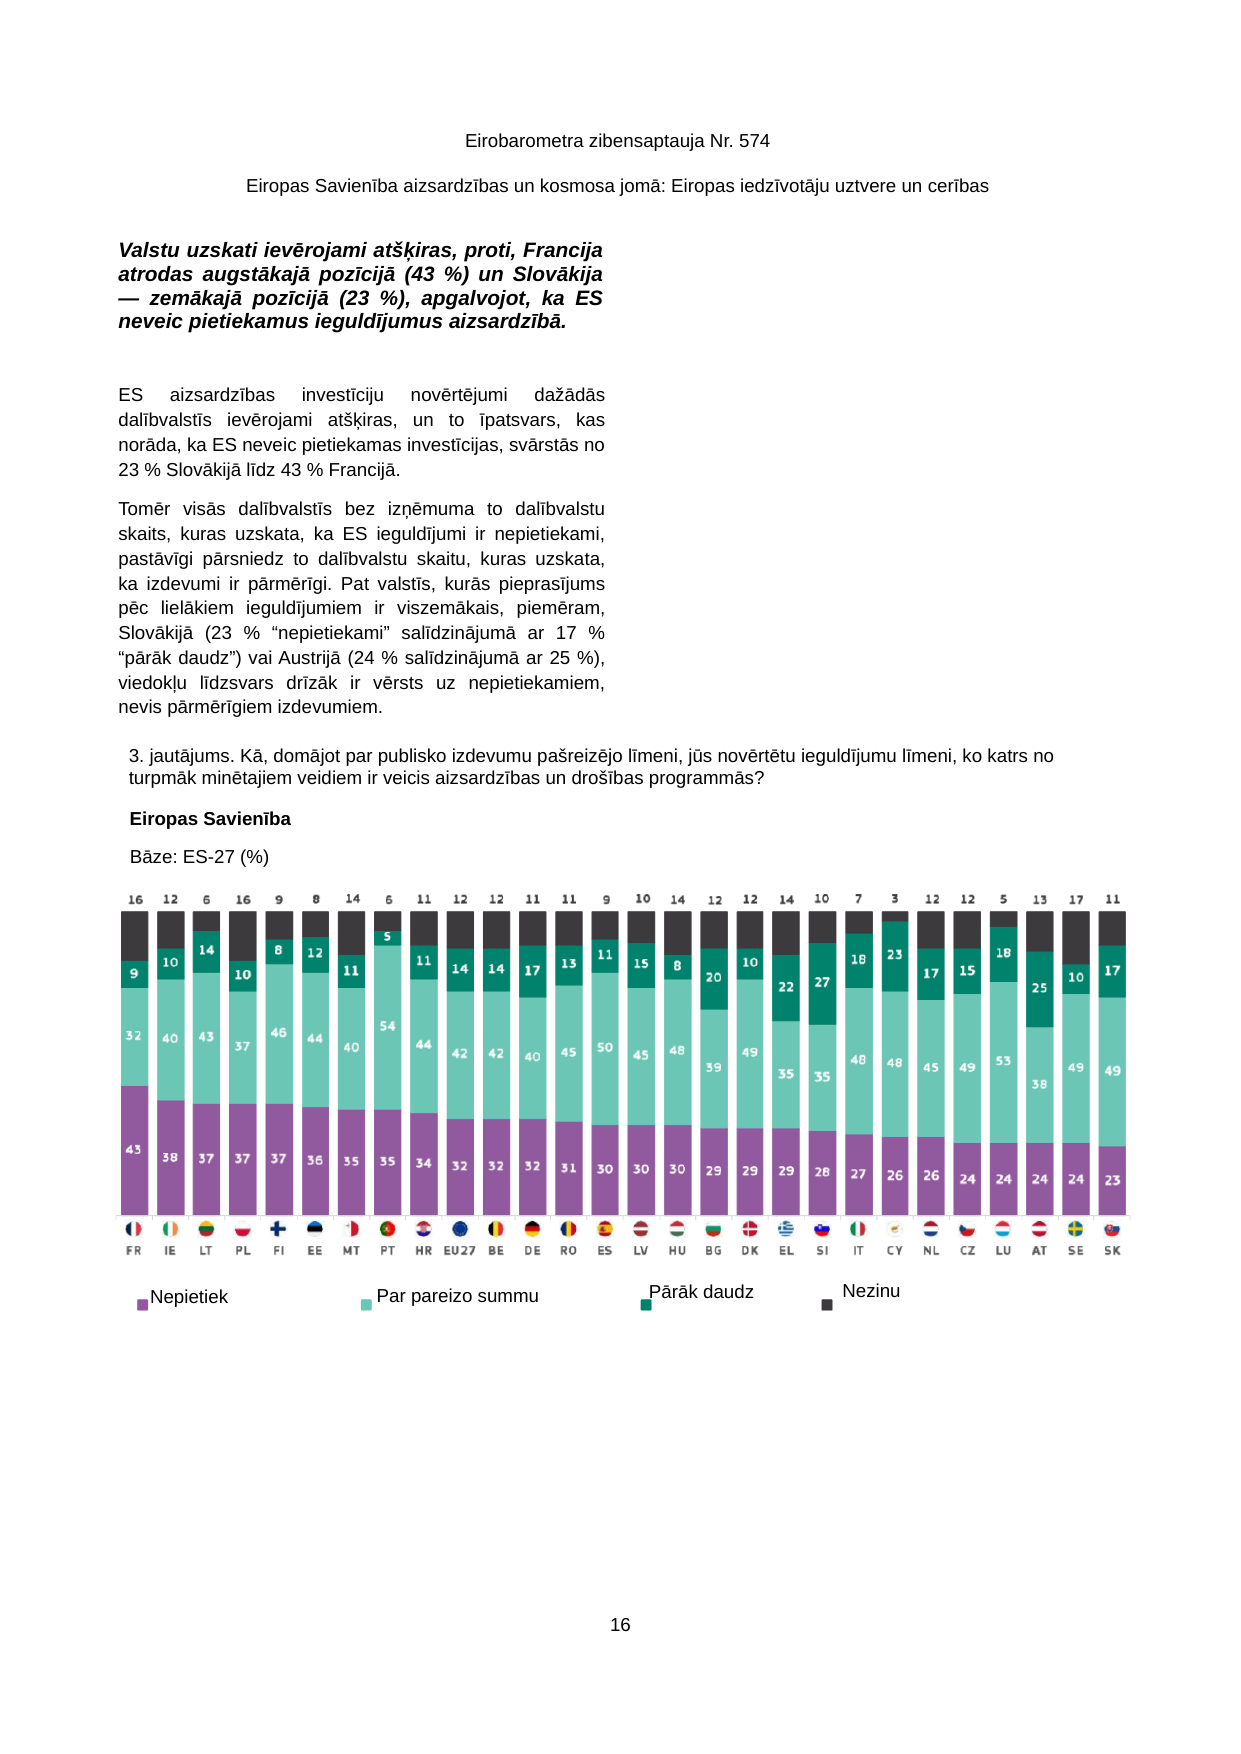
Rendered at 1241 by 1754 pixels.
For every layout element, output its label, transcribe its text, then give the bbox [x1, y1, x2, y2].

picture [126, 1290, 836, 1321]
picture [112, 888, 1134, 1258]
text Valstu uzskati ievērojami atšķiras, proti, Francija atrodas augstākajā pozīcijā (43 %) un Slovākija — zemākajā pozīcijā (23 %), apgalvojot, ka ES neveic pietiekamus ieguldījumus aizsardzībā. [118, 237, 605, 333]
text ES aizsardzības investīciju novērtējumi dažādās dalībvalstīs ievērojami atšķiras, un to īpatsvars, kas norāda, ka ES neveic pietiekamas investīcijas, svārstās no 23 % Slovākijā līdz 43 % Francijā. [118, 384, 605, 480]
picture [154, 1290, 161, 1301]
text Tomēr visās dalībvalstīs bez izņēmuma to dalībvalstu skaits, kuras uzskata, ka ES ieguldījumi ir nepietiekami, pastāvīgi pārsniedz to dalībvalstu skaitu, kuras uzskata, ka izdevumi ir pārmērīgi. Pat valstīs, kurās pieprasījums pēc lielākiem ieguldījumiem ir viszemākais, piemēram, Slovākijā (23 % “nepietiekami” salīdzinājumā ar 17 % “pārāk daudz”) vai Austrijā (24 % salīdzinājumā ar 25 %), viedokļu līdzsvars drīzāk ir vērsts uz nepietiekamiem, nevis pārmērīgiem izdevumiem. [118, 498, 605, 718]
